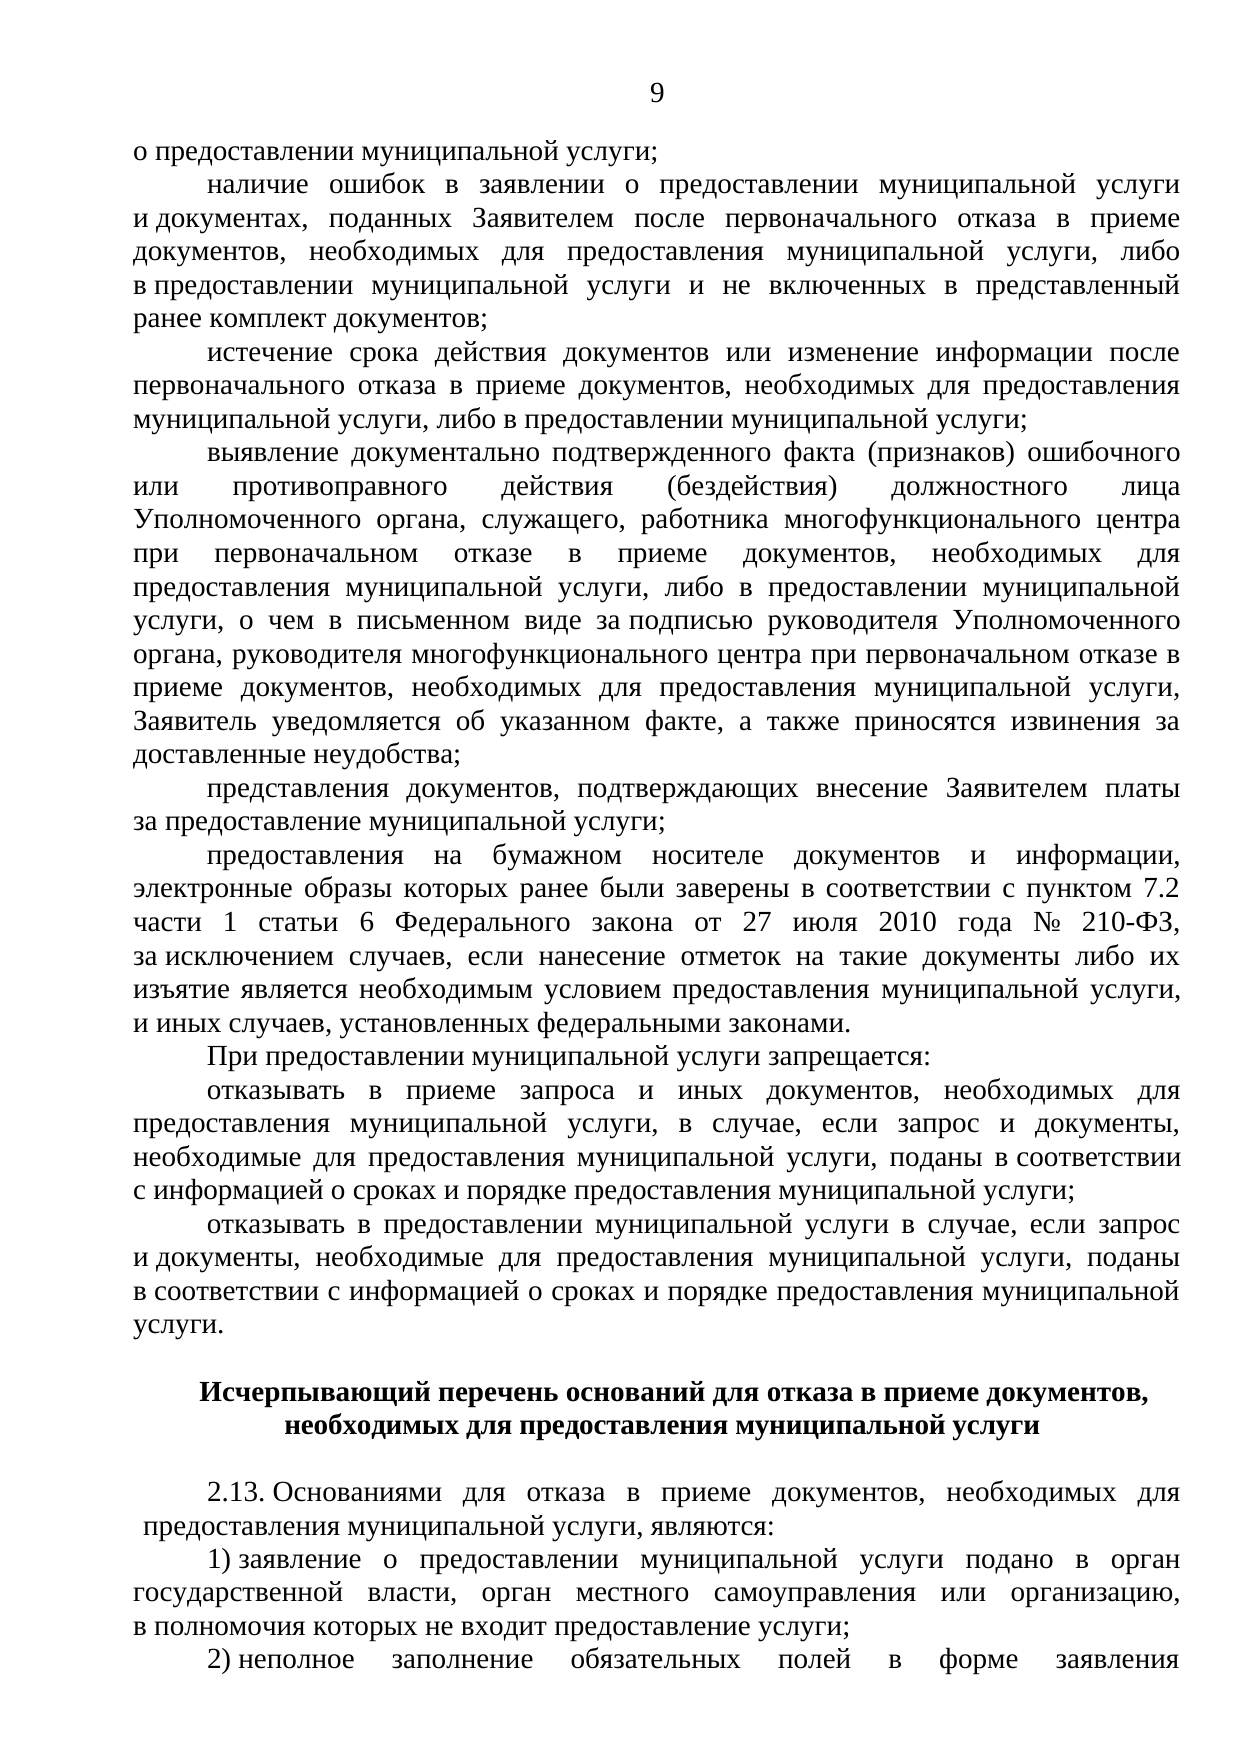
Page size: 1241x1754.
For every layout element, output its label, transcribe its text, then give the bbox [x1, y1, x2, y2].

text Исчерпывающий перечень оснований для отказа в приеме документов, необходимых для предоставления муниципальной услуги [143, 1374, 1181, 1441]
text 1) заявление о предоставлении муниципальной услуги подано в орган государственной власти, орган местного самоуправления или организацию, в полномочия которых не входит предоставление услуги; [133, 1541, 1181, 1642]
text о предоставлении муниципальной услуги; [133, 133, 1181, 166]
text отказывать в приеме запроса и иных документов, необходимых для предоставления муниципальной услуги, в случае, если запрос и документы, необходимые для предоставления муниципальной услуги, поданы в соответствии с информацией о сроках и порядке предоставления муниципальной услуги; [133, 1072, 1181, 1206]
text выявление документально подтвержденного факта (признаков) ошибочного или противоправного действия (бездействия) должностного лица Уполномоченного органа, служащего, работника многофункционального центра при первоначальном отказе в приеме документов, необходимых для предоставления муниципальной услуги, либо в предоставлении муниципальной услуги, о чем в письменном виде за подписью руководителя Уполномоченного органа, руководителя многофункционального центра при первоначальном отказе в приеме документов, необходимых для предоставления муниципальной услуги, Заявитель уведомляется об указанном факте, а также приносятся извинения за доставленные неудобства; [133, 434, 1181, 770]
text отказывать в предоставлении муниципальной услуги в случае, если запрос и документы, необходимые для предоставления муниципальной услуги, поданы в соответствии с информацией о сроках и порядке предоставления муниципальной услуги. [133, 1206, 1181, 1340]
text наличие ошибок в заявлении о предоставлении муниципальной услуги и документах, поданных Заявителем после первоначального отказа в приеме документов, необходимых для предоставления муниципальной услуги, либо в предоставлении муниципальной услуги и не включенных в представленный ранее комплект документов; [133, 166, 1181, 334]
text 2.13. Основаниями для отказа в приеме документов, необходимых для предоставления муниципальной услуги, являются: [143, 1474, 1181, 1541]
text представления документов, подтверждающих внесение Заявителем платы за предоставление муниципальной услуги; [133, 770, 1181, 837]
text предоставления на бумажном носителе документов и информации, электронные образы которых ранее были заверены в соответствии с пунктом 7.2 части 1 статьи 6 Федерального закона от 27 июля 2010 года № 210-ФЗ, за исключением случаев, если нанесение отметок на такие документы либо их изъятие является необходимым условием предоставления муниципальной услуги, и иных случаев, установленных федеральными законами. [133, 837, 1181, 1038]
text 2) неполное заполнение обязательных полей в форме заявления [133, 1642, 1180, 1676]
text истечение срока действия документов или изменение информации после первоначального отказа в приеме документов, необходимых для предоставления муниципальной услуги, либо в предоставлении муниципальной услуги; [133, 334, 1181, 434]
text При предоставлении муниципальной услуги запрещается: [133, 1038, 1181, 1072]
